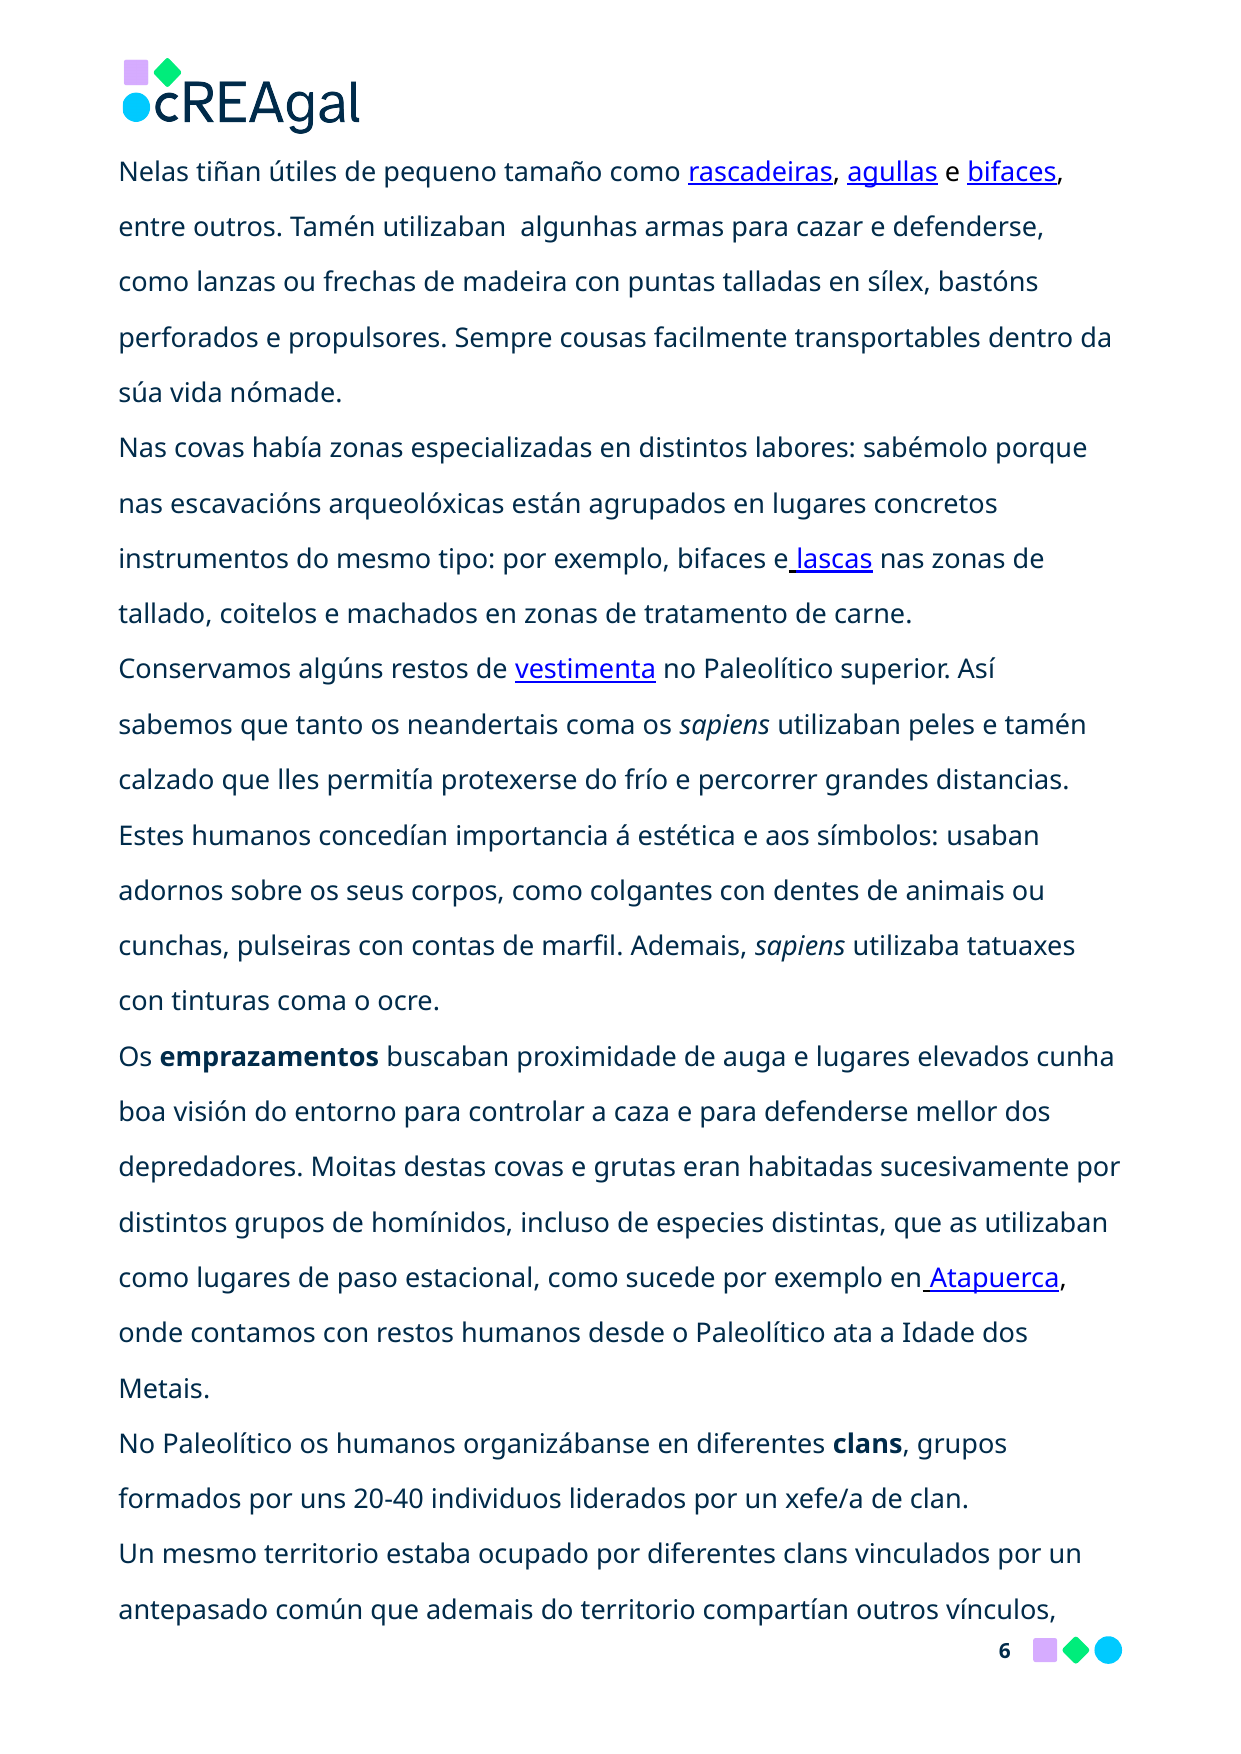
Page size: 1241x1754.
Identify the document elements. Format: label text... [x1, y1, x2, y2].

text Nelas tiñan útiles de pequeno tamaño como rascadeiras, agullas e bifaces, entre outros. Tamén utilizaban algunhas armas para cazar e defenderse, como lanzas ou frechas de madeira con puntas talladas en sílex, bastóns perforados e propulsores. Sempre cousas facilmente transportables dentro da súa vida nómade. [118, 152, 1122, 410]
text Os emprazamentos buscaban proximidade de auga e lugares elevados cunha boa visión do entorno para controlar a caza e para defenderse mellor dos depredadores. Moitas destas covas e grutas eran habitadas sucesivamente por distintos grupos de homínidos, incluso de especies distintas, que as utilizaban como lugares de paso estacional, como sucede por exemplo en Atapuerca, onde contamos con restos humanos desde o Paleolítico ata a Idade dos Metais. [118, 1037, 1122, 1406]
picture [122, 58, 360, 134]
text Nas covas había zonas especializadas en distintos labores: sabémolo porque nas escavacións arqueolóxicas están agrupados en lugares concretos instrumentos do mesmo tipo: por exemplo, bifaces e lascas nas zonas de tallado, coitelos e machados en zonas de tratamento de carne. [118, 429, 1122, 632]
text No Paleolítico os humanos organizábanse en diferentes clans, grupos formados por uns 20-40 individuos liderados por un xefe/a de clan. [118, 1424, 1122, 1517]
text Un mesmo territorio estaba ocupado por diferentes clans vinculados por un antepasado común que ademais do territorio compartían outros vínculos, [118, 1535, 1122, 1627]
text Conservamos algúns restos de vestimenta no Paleolítico superior. Así sabemos que tanto os neandertais coma os sapiens utilizaban peles e tamén calzado que lles permitía protexerse do frío e percorrer grandes distancias. Estes humanos concedían importancia á estética e aos símbolos: usaban adornos sobre os seus corpos, como colgantes con dentes de animais ou cunchas, pulseiras con contas de marfil. Ademais, sapiens utilizaba tatuaxes con tinturas coma o ocre. [118, 650, 1122, 1019]
